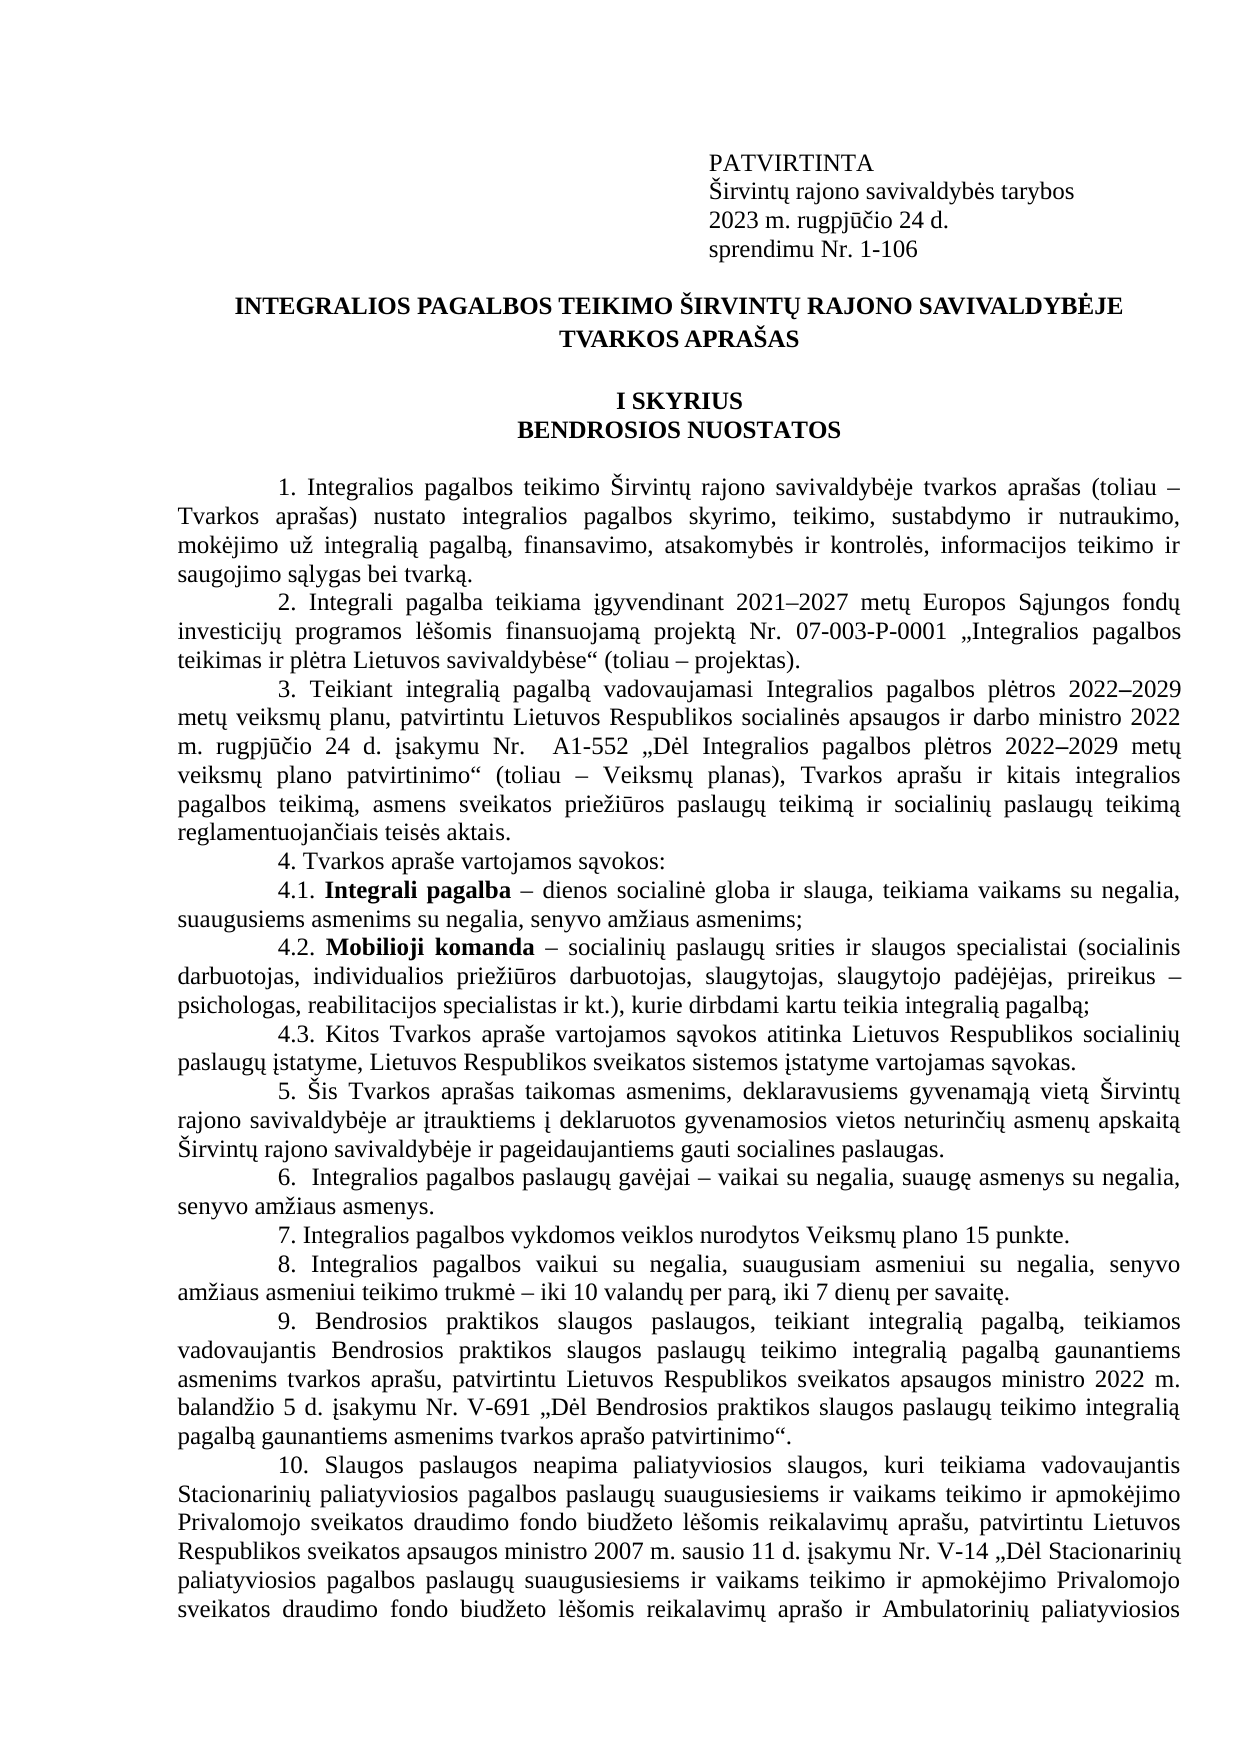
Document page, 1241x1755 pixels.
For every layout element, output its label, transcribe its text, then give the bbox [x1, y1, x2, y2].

text BENDROSIOS NUOSTATOS [177, 415, 1181, 444]
text INTEGRALIOS PAGALBOS TEIKIMO ŠIRVINTŲ RAJONO SAVIVALDYBĖJE TVARKOS APRAŠAS [177, 291, 1181, 353]
text 4. Tvarkos apraše vartojamos sąvokos: [177, 846, 1181, 875]
text 8. Integralios pagalbos vaikui su negalia, suaugusiam asmeniui su negalia, senyvo amžiaus asmeniui teikimo trukmė – iki 10 valandų per parą, iki 7 dienų per savaitę. [177, 1249, 1181, 1306]
text 5. Šis Tvarkos aprašas taikomas asmenims, deklaravusiems gyvenamąją vietą Širvintų rajono savivaldybėje ar įtrauktiems į deklaruotos gyvenamosios vietos neturinčių asmenų apskaitą Širvintų rajono savivaldybėje ir pageidaujantiems gauti socialines paslaugas. [177, 1076, 1181, 1162]
text sprendimu Nr. 1-106 [709, 234, 1181, 263]
text Širvintų rajono savivaldybės tarybos [709, 176, 1181, 205]
text 2. Integrali pagalba teikiama įgyvendinant 2021–2027 metų Europos Sąjungos fondų investicijų programos lėšomis finansuojamą projektą Nr. 07-003-P-0001 „Integralios pagalbos teikimas ir plėtra Lietuvos savivaldybėse“ (toliau – projektas). [177, 587, 1181, 674]
text 1. Integralios pagalbos teikimo Širvintų rajono savivaldybėje tvarkos aprašas (toliau – Tvarkos aprašas) nustato integralios pagalbos skyrimo, teikimo, sustabdymo ir nutraukimo, mokėjimo už integralią pagalbą, finansavimo, atsakomybės ir kontrolės, informacijos teikimo ir saugojimo sąlygas bei tvarką. [177, 472, 1181, 587]
text 4.2. Mobilioji komanda – socialinių paslaugų srities ir slaugos specialistai (socialinis darbuotojas, individualios priežiūros darbuotojas, slaugytojas, slaugytojo padėjėjas, prireikus – psichologas, reabilitacijos specialistas ir kt.), kurie dirbdami kartu teikia integralią pagalbą; [177, 932, 1181, 1019]
text 7. Integralios pagalbos vykdomos veiklos nurodytos Veiksmų plano 15 punkte. [177, 1220, 1181, 1249]
text 2023 m. rugpjūčio 24 d. [709, 205, 1181, 234]
text PATVIRTINTA [574, 148, 1181, 176]
text 3. Teikiant integralią pagalbą vadovaujamasi Integralios pagalbos plėtros 2022–2029 metų veiksmų planu, patvirtintu Lietuvos Respublikos socialinės apsaugos ir darbo ministro 2022 m. rugpjūčio 24 d. įsakymu Nr. A1-552 „Dėl Integralios pagalbos plėtros 2022–2029 metų veiksmų plano patvirtinimo“ (toliau – Veiksmų planas), Tvarkos aprašu ir kitais integralios pagalbos teikimą, asmens sveikatos priežiūros paslaugų teikimą ir socialinių paslaugų teikimą reglamentuojančiais teisės aktais. [177, 674, 1181, 846]
text 4.3. Kitos Tvarkos apraše vartojamos sąvokos atitinka Lietuvos Respublikos socialinių paslaugų įstatyme, Lietuvos Respublikos sveikatos sistemos įstatyme vartojamas sąvokas. [177, 1019, 1181, 1076]
text I SKYRIUS [177, 386, 1181, 415]
text 6. Integralios pagalbos paslaugų gavėjai – vaikai su negalia, suaugę asmenys su negalia, senyvo amžiaus asmenys. [177, 1162, 1181, 1220]
text 4.1. Integrali pagalba – dienos socialinė globa ir slauga, teikiama vaikams su negalia, suaugusiems asmenims su negalia, senyvo amžiaus asmenims; [177, 875, 1181, 932]
text 10. Slaugos paslaugos neapima paliatyviosios slaugos, kuri teikiama vadovaujantis Stacionarinių paliatyviosios pagalbos paslaugų suaugusiesiems ir vaikams teikimo ir apmokėjimo Privalomojo sveikatos draudimo fondo biudžeto lėšomis reikalavimų aprašu, patvirtintu Lietuvos Respublikos sveikatos apsaugos ministro 2007 m. sausio 11 d. įsakymu Nr. V-14 „Dėl Stacionarinių paliatyviosios pagalbos paslaugų suaugusiesiems ir vaikams teikimo ir apmokėjimo Privalomojo sveikatos draudimo fondo biudžeto lėšomis reikalavimų aprašo ir Ambulatorinių paliatyviosios [177, 1450, 1181, 1622]
text 9. Bendrosios praktikos slaugos paslaugos, teikiant integralią pagalbą, teikiamos vadovaujantis Bendrosios praktikos slaugos paslaugų teikimo integralią pagalbą gaunantiems asmenims tvarkos aprašu, patvirtintu Lietuvos Respublikos sveikatos apsaugos ministro 2022 m. balandžio 5 d. įsakymu Nr. V-691 „Dėl Bendrosios praktikos slaugos paslaugų teikimo integralią pagalbą gaunantiems asmenims tvarkos aprašo patvirtinimo“. [177, 1306, 1181, 1450]
